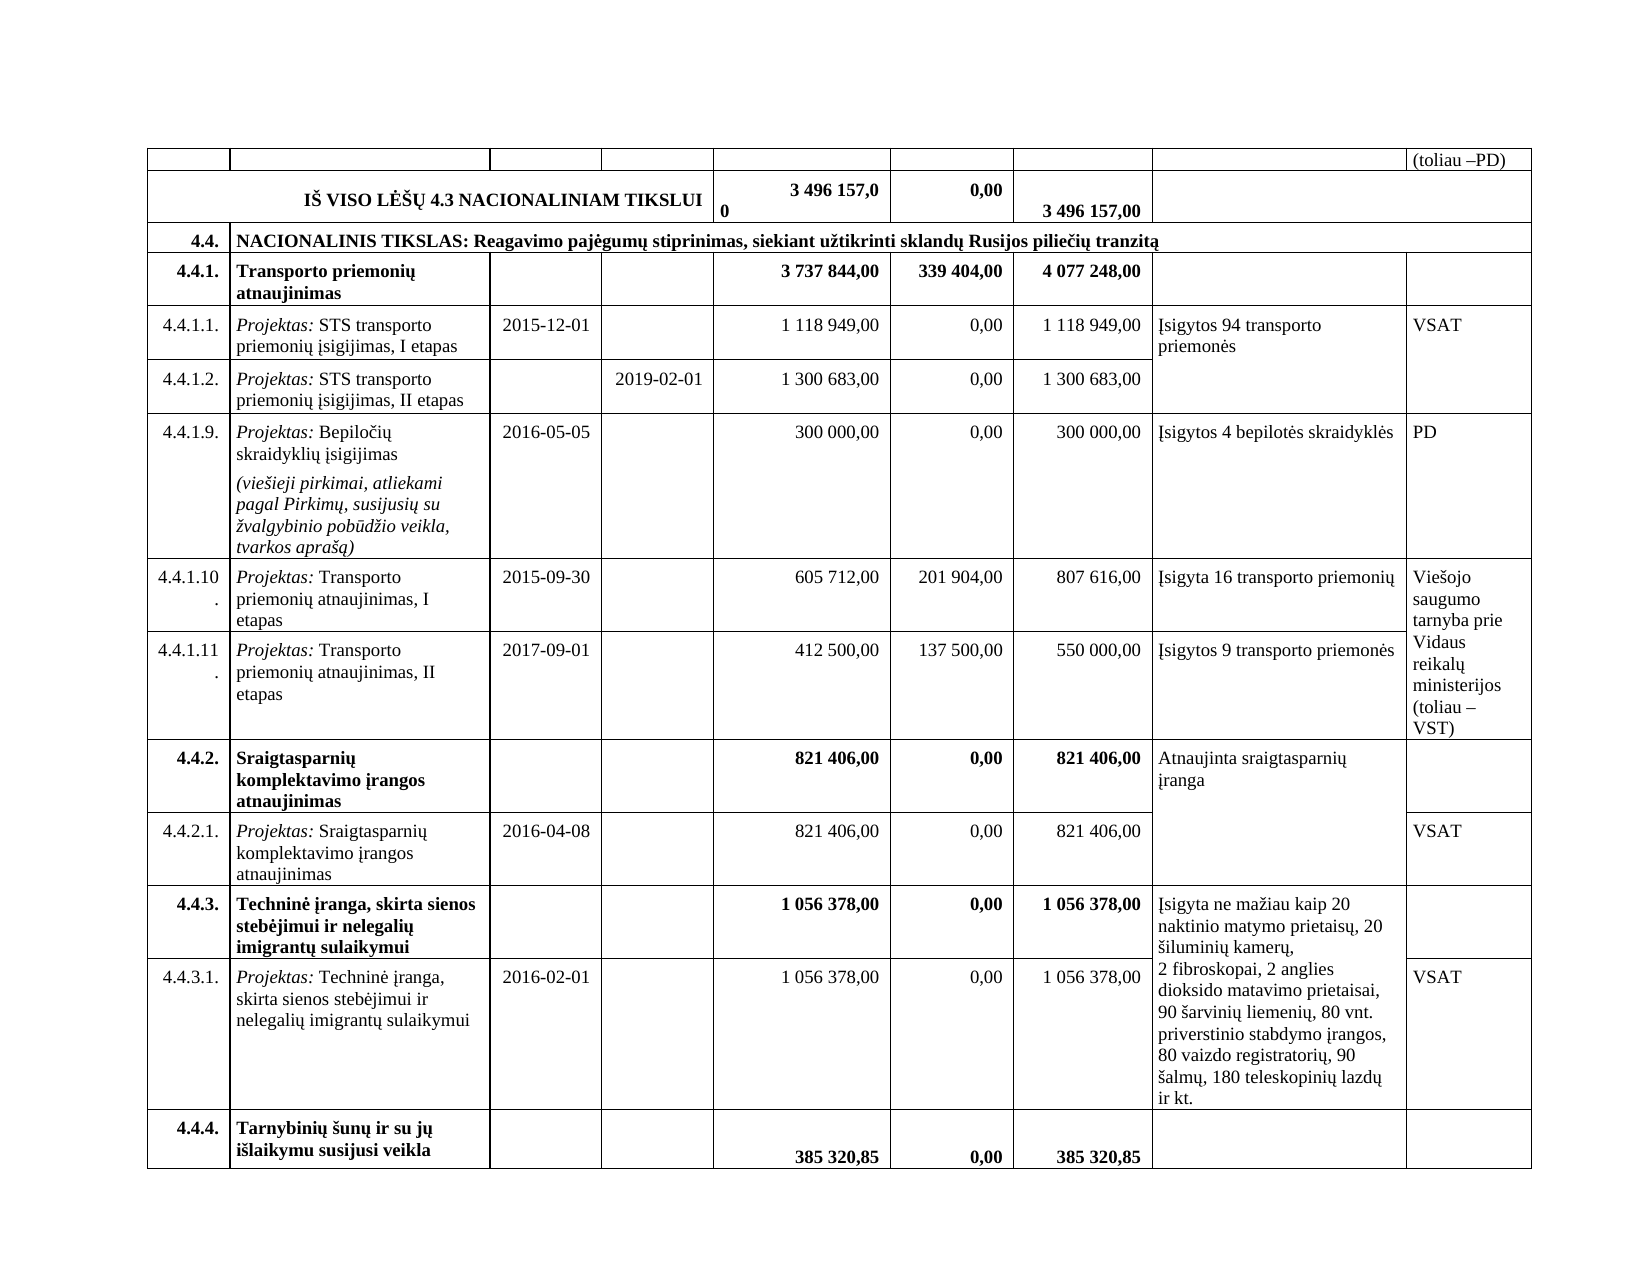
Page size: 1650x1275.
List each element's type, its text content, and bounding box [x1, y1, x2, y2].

table_cell 2017-09-01 [491, 632, 601, 739]
table_cell 821 406,00 [714, 740, 890, 812]
table_cell [491, 360, 601, 413]
table_cell 0,00 [891, 959, 1013, 1109]
table_cell 1 118 949,00 [714, 306, 890, 359]
table_cell [491, 149, 601, 170]
table_cell Atnaujinta sraigtasparnių įranga [1153, 740, 1406, 885]
table_cell [602, 959, 713, 1109]
table_cell VSAT [1407, 813, 1531, 885]
table_cell 0,00 [891, 414, 1013, 558]
table_cell [1407, 253, 1531, 305]
table_cell Projektas: STS transporto priemonių įsigijimas, I etapas [231, 306, 489, 359]
table_cell [1153, 1110, 1406, 1167]
table_cell [491, 253, 601, 305]
table_cell [1153, 253, 1406, 305]
table_cell [602, 559, 713, 631]
table_cell Tarnybinių šunų ir su jų išlaikymu susijusi veikla [231, 1110, 489, 1167]
table_cell 137 500,00 [891, 632, 1013, 739]
table_cell [602, 149, 713, 170]
table_cell [602, 813, 713, 885]
table_cell 4.4.1.2. [148, 360, 229, 413]
table_cell 4.4.1.10. [148, 559, 229, 631]
table_cell 3 496 157,00 [714, 171, 890, 222]
table_cell [148, 149, 229, 170]
table_cell 0,00 [891, 813, 1013, 885]
table_cell 4.4.3.1. [148, 959, 229, 1109]
table_cell 1 300 683,00 [714, 360, 890, 413]
table_cell 4.4.3. [148, 886, 229, 958]
table_cell [491, 740, 601, 812]
table_cell [231, 149, 489, 170]
table_cell 821 406,00 [714, 813, 890, 885]
table_cell 4.4.4. [148, 1110, 229, 1167]
table_cell 2015-09-30 [491, 559, 601, 631]
table_cell [602, 414, 713, 558]
table_cell 1 118 949,00 [1014, 306, 1152, 359]
table_cell Transporto priemonių atnaujinimas [231, 253, 489, 305]
table_cell Viešojo saugumo tarnyba prie Vidaus reikalų ministerijos (toliau – VST) [1407, 559, 1531, 739]
table_cell [1407, 740, 1531, 812]
table_cell 2016-02-01 [491, 959, 601, 1109]
table_cell VSAT [1407, 306, 1531, 413]
table_cell Projektas: STS transporto priemonių įsigijimas, II etapas [231, 360, 489, 413]
table_cell [602, 1110, 713, 1167]
table_cell 4 077 248,00 [1014, 253, 1152, 305]
table_cell 3 496 157,00 [1014, 171, 1152, 222]
table_cell 0,00 [891, 360, 1013, 413]
table_cell NACIONALINIS TIKSLAS: Reagavimo pajėgumų stiprinimas, siekiant užtikrinti sklandų Rusijos piliečių tranzitą [231, 223, 1531, 252]
table_cell 0,00 [891, 171, 1013, 222]
table_cell [891, 149, 1013, 170]
table_cell 2019-02-01 [602, 360, 713, 413]
table_cell PD [1407, 414, 1531, 558]
table_cell [602, 253, 713, 305]
table_cell [1407, 1110, 1531, 1167]
table_cell 0,00 [891, 306, 1013, 359]
table_cell [714, 149, 890, 170]
table_cell 412 500,00 [714, 632, 890, 739]
table_cell Sraigtasparnių komplektavimo įrangos atnaujinimas [231, 740, 489, 812]
table_cell 4.4.1.11. [148, 632, 229, 739]
table_cell [602, 886, 713, 958]
table_cell Projektas: Techninė įranga, skirta sienos stebėjimui ir nelegalių imigrantų sulaikymui [231, 959, 489, 1109]
table_cell [602, 306, 713, 359]
table_cell 339 404,00 [891, 253, 1013, 305]
table_cell Techninė įranga, skirta sienos stebėjimui ir nelegalių imigrantų sulaikymui [231, 886, 489, 958]
table_cell 300 000,00 [1014, 414, 1152, 558]
table_cell Įsigytos 4 bepilotės skraidyklės [1153, 414, 1406, 558]
table_cell [491, 1110, 601, 1167]
table_cell 3 737 844,00 [714, 253, 890, 305]
table_cell 4.4.2. [148, 740, 229, 812]
table_cell 385 320,85 [1014, 1110, 1152, 1167]
table_cell 4.4.1. [148, 253, 229, 305]
table_cell 1 300 683,00 [1014, 360, 1152, 413]
table_cell 821 406,00 [1014, 813, 1152, 885]
table_cell 385 320,85 [714, 1110, 890, 1167]
table_cell Įsigyta 16 transporto priemonių [1153, 559, 1406, 631]
table_cell 1 056 378,00 [1014, 886, 1152, 958]
table_cell 1 056 378,00 [1014, 959, 1152, 1109]
table_cell [602, 632, 713, 739]
table_cell Įsigytos 9 transporto priemonės [1153, 632, 1406, 739]
table_cell 807 616,00 [1014, 559, 1152, 631]
table_cell 0,00 [891, 1110, 1013, 1167]
table_cell 0,00 [891, 740, 1013, 812]
table_cell 2016-05-05 [491, 414, 601, 558]
table_cell 605 712,00 [714, 559, 890, 631]
table_cell VSAT [1407, 959, 1531, 1109]
table_cell [1153, 149, 1406, 170]
table_cell 0,00 [891, 886, 1013, 958]
table_cell [1407, 886, 1531, 958]
table_cell 1 056 378,00 [714, 959, 890, 1109]
table_cell Projektas: Transporto priemonių atnaujinimas, I etapas [231, 559, 489, 631]
table_cell 4.4.1.9. [148, 414, 229, 558]
table_cell Įsigytos 94 transporto priemonės [1153, 306, 1406, 413]
table_cell Projektas: Transporto priemonių atnaujinimas, II etapas [231, 632, 489, 739]
table_cell 4.4.2.1. [148, 813, 229, 885]
table_cell 4.4.1.1. [148, 306, 229, 359]
table_cell 2016-04-08 [491, 813, 601, 885]
table_cell [1153, 171, 1531, 222]
table_cell 2015-12-01 [491, 306, 601, 359]
table_cell (toliau –PD) [1407, 149, 1531, 170]
table_cell 1 056 378,00 [714, 886, 890, 958]
table_cell IŠ VISO LĖŠŲ 4.3 NACIONALINIAM TIKSLUI [148, 171, 713, 222]
table_cell Projektas: Sraigtasparnių komplektavimo įrangos atnaujinimas [231, 813, 489, 885]
table_cell 550 000,00 [1014, 632, 1152, 739]
table_cell 4.4. [148, 223, 229, 252]
table_cell 300 000,00 [714, 414, 890, 558]
table_cell Projektas: Bepiločių skraidyklių įsigijimas (viešieji pirkimai, atliekami pagal Pirkimų, susijusių su žvalgybinio pobūdžio veikla, tvarkos aprašą) [231, 414, 489, 558]
table_cell [1014, 149, 1152, 170]
table_cell Įsigyta ne mažiau kaip 20 naktinio matymo prietaisų, 20 šiluminių kamerų, 2 fibroskopai, 2 anglies dioksido matavimo prietaisai, 90 šarvinių liemenių, 80 vnt. priverstinio stabdymo įrangos, 80 vaizdo registratorių, 90 šalmų, 180 teleskopinių lazdų ir kt. [1153, 886, 1406, 1109]
table_cell 821 406,00 [1014, 740, 1152, 812]
table_cell 201 904,00 [891, 559, 1013, 631]
table_cell [491, 886, 601, 958]
table_cell [602, 740, 713, 812]
